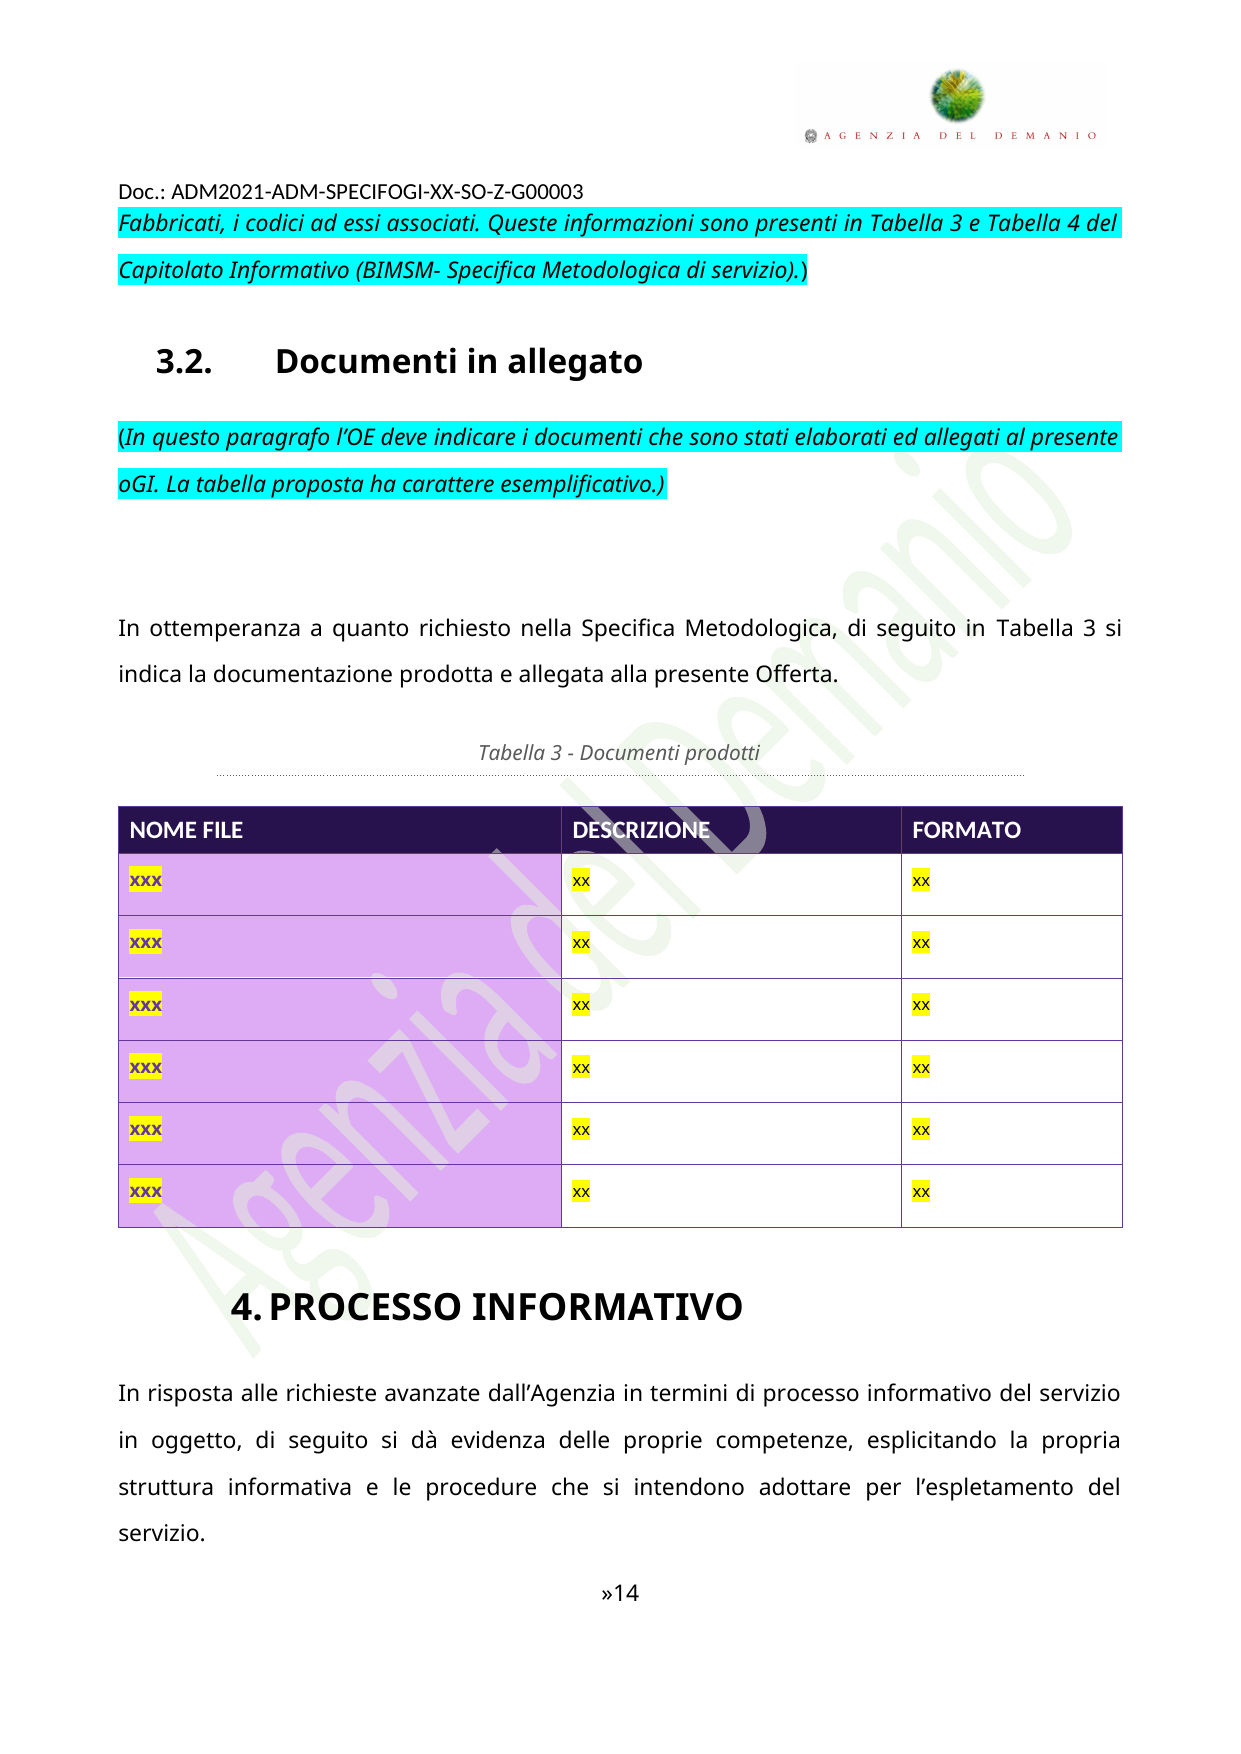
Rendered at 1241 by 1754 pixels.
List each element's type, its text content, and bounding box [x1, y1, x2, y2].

table_cell xx [562, 932, 600, 977]
table_cell xx [902, 1165, 1122, 1227]
table_header DESCRIZIONE [599, 807, 714, 853]
table_cell xx [562, 1165, 901, 1227]
table_cell [391, 1103, 561, 1164]
table_header DESCRIZIONE [562, 807, 626, 853]
table_cell xxx [119, 1165, 334, 1227]
table_cell xxx [119, 979, 496, 1040]
table_cell xx [902, 854, 1122, 915]
table_cell [411, 1041, 491, 1102]
table_cell [480, 979, 561, 1040]
table_header NOME FILE [119, 807, 561, 853]
text Fabbricati, i codici ad essi associati. Queste informazioni sono presenti in Tabella 3 e Tabella 4 del Capitolato Informativo (BIMSM- Specifica Metodologica di servizio).) [118, 207, 1122, 285]
list PROCESSO INFORMATIVO [279, 1281, 312, 1296]
text (In questo paragrafo l’OE deve indicare i documenti che sono stati elaborati ed allegati al presente oGI. La tabella proposta ha carattere esemplificativo.) [118, 421, 1122, 499]
text Tabella 3 - Documenti prodotti [758, 738, 1024, 776]
table_cell xx [605, 916, 656, 940]
text In risposta alle richieste avanzate dall’Agenzia in termini di processo informativo del servizio in oggetto, di seguito si dà evidenza delle proprie competenze, esplicitando la propria struttura informativa e le procedure che si intendono adottare per l’espletamento del servizio. [118, 1377, 1122, 1549]
table_cell xx [562, 979, 901, 1040]
table_header DESCRIZIONE [760, 807, 901, 853]
text Tabella 3 - Documenti prodotti [641, 739, 720, 776]
table_cell xxx [119, 854, 535, 915]
table_cell [527, 917, 561, 975]
table_header FORMATO [902, 807, 1122, 853]
table_cell xxx [119, 1103, 371, 1164]
text In ottemperanza a quanto richiesto nella Specifica Metodologica, di seguito in Tabella 3 si indica la documentazione prodotta e allegata alla presente Offerta. [118, 611, 1122, 689]
table_cell xx [646, 854, 901, 915]
table_cell xx [566, 916, 901, 977]
list PROCESSO INFORMATIVO [243, 1281, 1122, 1332]
list Documenti in allegato [156, 338, 1122, 383]
table_cell xx [601, 854, 688, 915]
text Tabella 3 - Documenti prodotti [720, 749, 752, 776]
table_cell xxx [119, 916, 542, 977]
table_cell xx [902, 979, 1122, 1040]
text Tabella 3 - Documenti prodotti [216, 738, 636, 776]
table_cell xxx [119, 1041, 426, 1102]
table_cell xx [562, 1041, 901, 1102]
list PROCESSO INFORMATIVO [319, 1281, 358, 1305]
table_cell xx [902, 1041, 1122, 1102]
table_cell [449, 1041, 561, 1102]
table_cell [348, 1103, 432, 1164]
table_cell xx [902, 1103, 1122, 1164]
table_cell [504, 854, 561, 911]
table_cell xx [562, 854, 583, 915]
table_cell xx [562, 1103, 901, 1164]
table_header DESCRIZIONE [688, 807, 749, 851]
table_cell xx [902, 916, 1122, 977]
table_cell xx [578, 865, 617, 905]
table_cell [322, 1165, 561, 1227]
